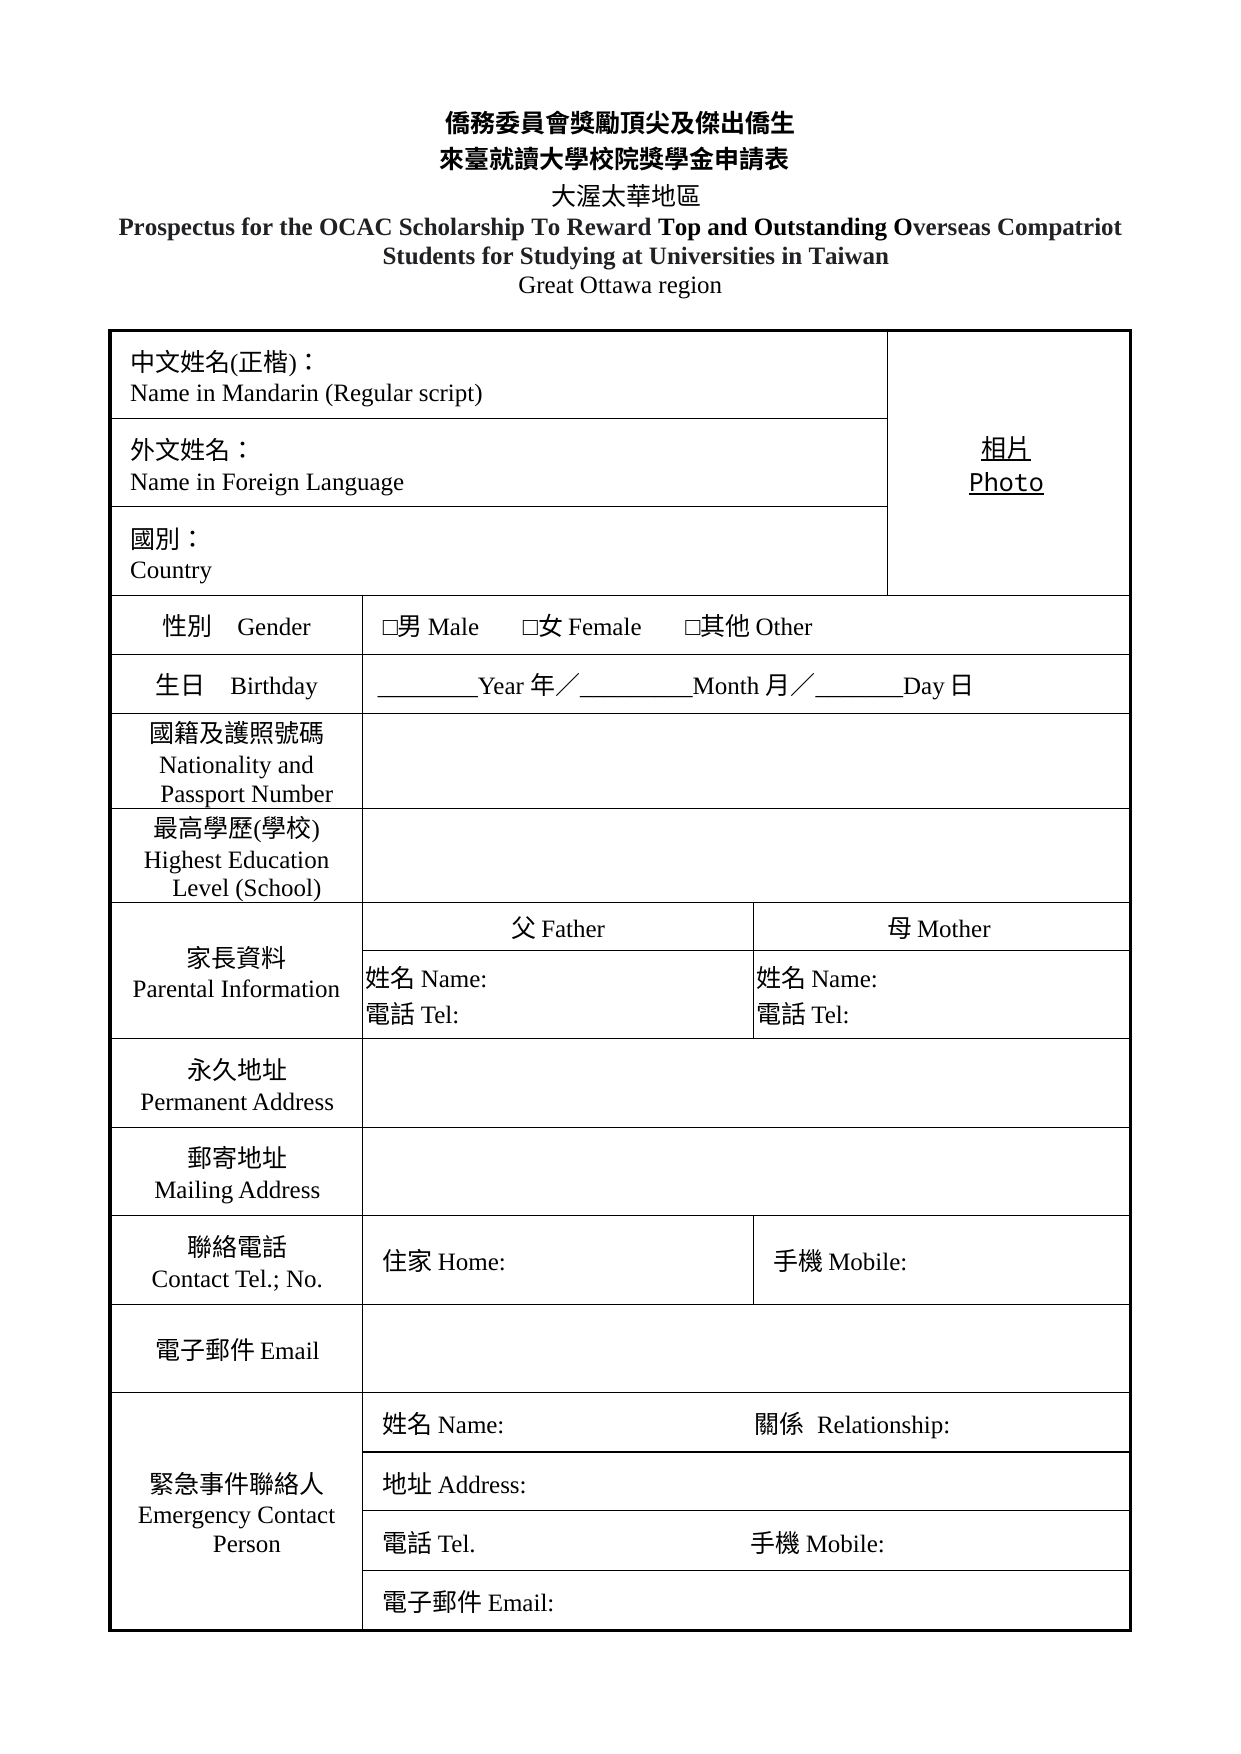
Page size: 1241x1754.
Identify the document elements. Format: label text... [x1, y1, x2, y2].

table_cell 住家Home: [363, 1216, 753, 1304]
table_cell [363, 1128, 1129, 1215]
table_cell 手機Mobile: [754, 1216, 1129, 1304]
table_cell 最高學歷(學校) Highest Education Level (School) [112, 809, 362, 902]
text 大渥太華地區 [130, 176, 1122, 212]
table_cell ________Year 年／_________Month 月／_______Day日 [363, 655, 1129, 713]
text 來臺就讀大學校院獎學金申請表 [118, 140, 1122, 176]
table_cell 國別： Country [112, 507, 887, 594]
table_cell [363, 809, 1129, 902]
table_cell 姓名Name: 電話Tel: [363, 951, 753, 1038]
table_cell 郵寄地址 Mailing Address [112, 1128, 362, 1215]
table_cell 電子郵件Email [112, 1305, 362, 1392]
table_cell 父Father [363, 903, 753, 949]
table_cell [363, 1039, 1129, 1127]
table_cell 生日 Birthday [112, 655, 362, 713]
table_cell □男Male □女Female □其他Other [363, 596, 1129, 654]
table_cell 姓名Name: 電話Tel: [754, 951, 1129, 1038]
table_cell 緊急事件聯絡人 Emergency Contact Person [112, 1393, 362, 1628]
table_header 中文姓名(正楷)： Name in Mandarin (Regular script) [112, 332, 887, 417]
table_cell 母Mother [754, 903, 1129, 949]
text 僑務委員會獎勵頂尖及傑出僑生 [118, 103, 1122, 140]
table_cell 電話Tel. 手機Mobile: [363, 1511, 1129, 1569]
table_header 相片 Photo [888, 332, 1129, 594]
table_cell 姓名Name: 關係 Relationship: [363, 1393, 1129, 1451]
table_cell 電子郵件Email: [363, 1571, 1129, 1628]
table_cell 永久地址 Permanent Address [112, 1039, 362, 1127]
table_cell 地址Address: [363, 1453, 1129, 1510]
table_cell [363, 1305, 1129, 1392]
table_cell 國籍及護照號碼 Nationality and Passport Number [112, 714, 362, 807]
table_cell 性別 Gender [112, 596, 362, 654]
table_cell 外文姓名： Name in Foreign Language [112, 419, 887, 506]
table_cell [363, 714, 1129, 807]
text Great Ottawa region [118, 270, 1122, 298]
table_cell 家長資料 Parental Information [112, 903, 362, 1038]
table_cell 聯絡電話 Contact Tel.; No. [112, 1216, 362, 1304]
text Prospectus for the OCAC Scholarship To Reward Top and Outstanding Overseas Compatriot Students for Studying at Universities in Taiwan [118, 212, 1122, 270]
